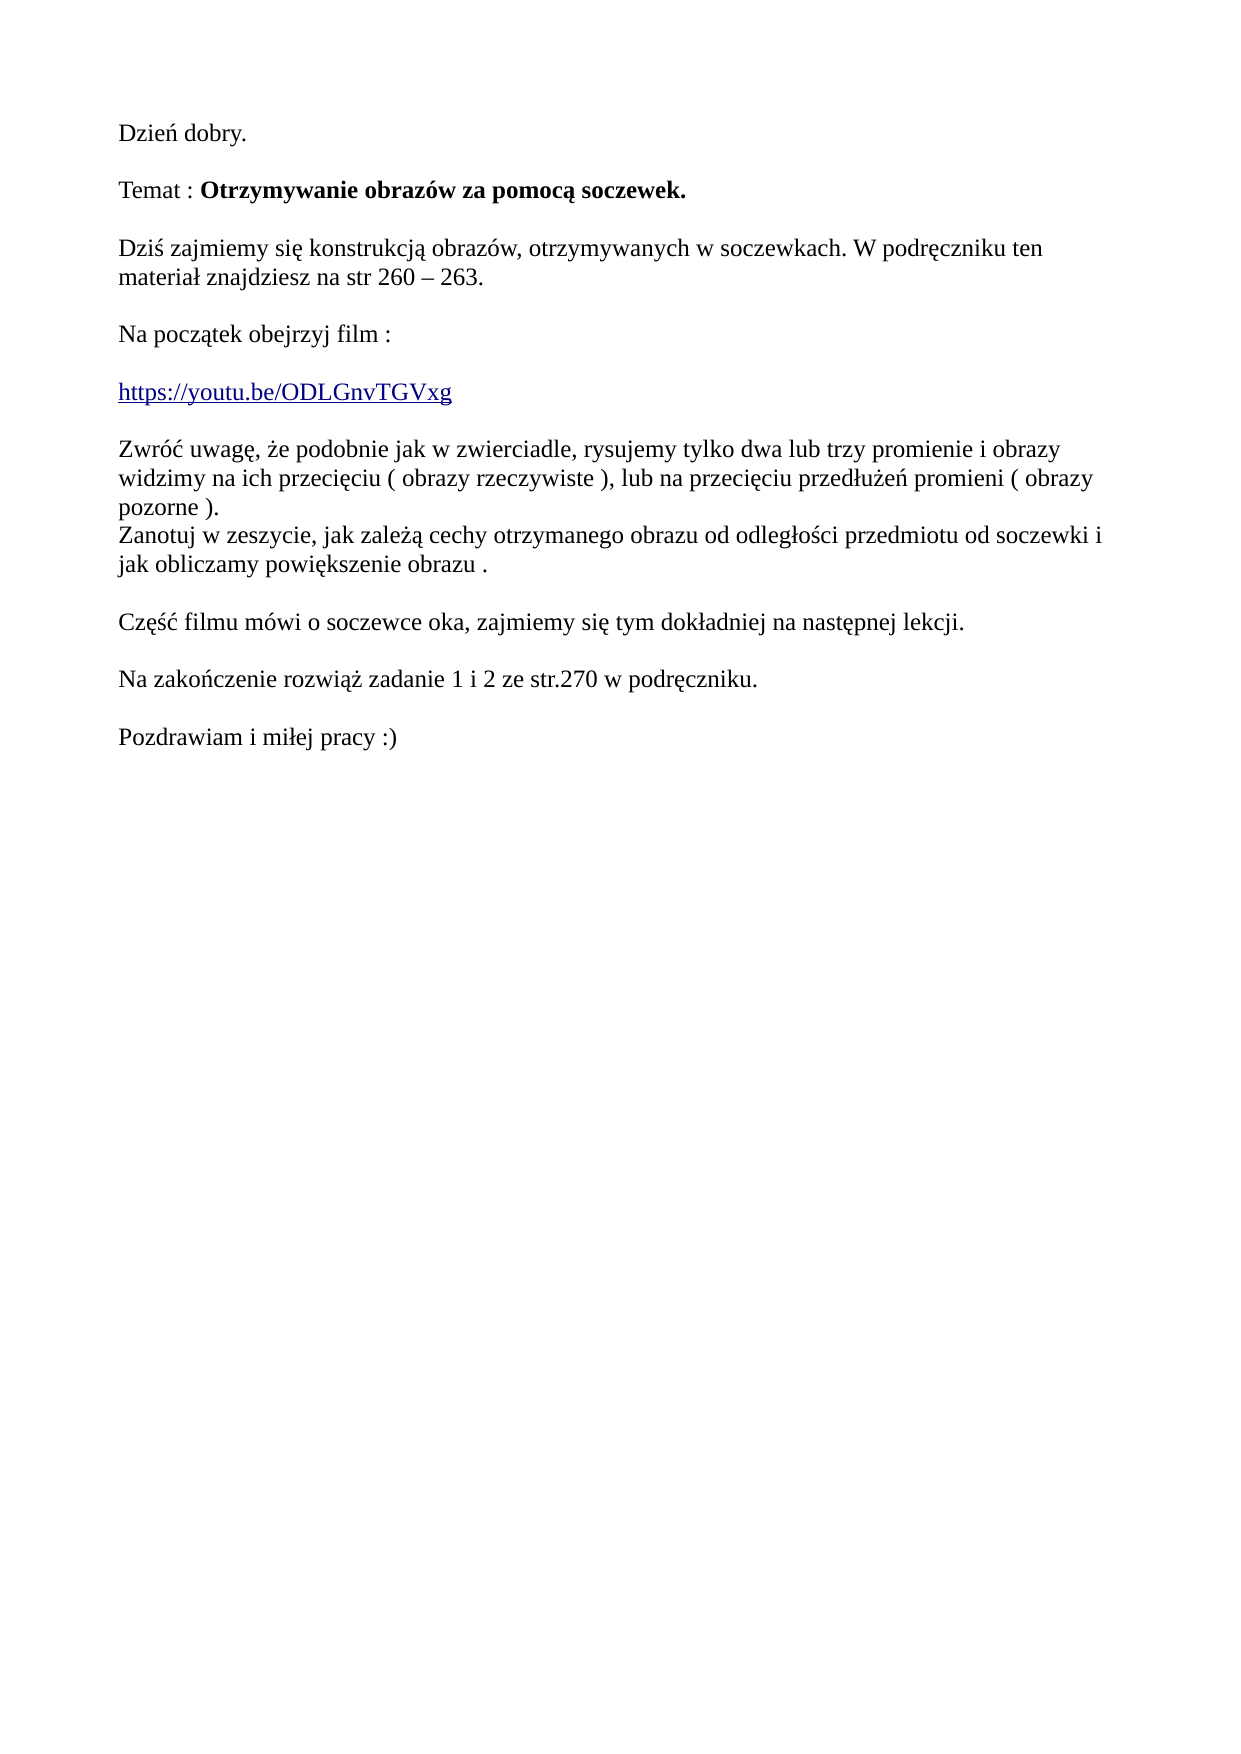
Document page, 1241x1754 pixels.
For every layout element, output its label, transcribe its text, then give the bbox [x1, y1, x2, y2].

text Pozdrawiam i miłej pracy :) [118, 722, 1122, 751]
text Zwróć uwagę, że podobnie jak w zwierciadle, rysujemy tylko dwa lub trzy promienie i obrazy widzimy na ich przecięciu ( obrazy rzeczywiste ), lub na przecięciu przedłużeń promieni ( obrazy pozorne ). [118, 434, 1122, 521]
text Temat : Otrzymywanie obrazów za pomocą soczewek. [118, 176, 1122, 204]
text Część filmu mówi o soczewce oka, zajmiemy się tym dokładniej na następnej lekcji. [118, 607, 1122, 636]
text Na zakończenie rozwiąż zadanie 1 i 2 ze str.270 w podręczniku. [118, 664, 1122, 693]
text Dziś zajmiemy się konstrukcją obrazów, otrzymywanych w soczewkach. W podręczniku ten materiał znajdziesz na str 260 – 263. [118, 233, 1122, 291]
text Zanotuj w zeszycie, jak zależą cechy otrzymanego obrazu od odległości przedmiotu od soczewki i jak obliczamy powiększenie obrazu . [118, 521, 1122, 578]
text Dzień dobry. [118, 118, 1122, 147]
text Na początek obejrzyj film : [118, 319, 1122, 348]
text https://youtu.be/ODLGnvTGVxg [118, 377, 1122, 406]
